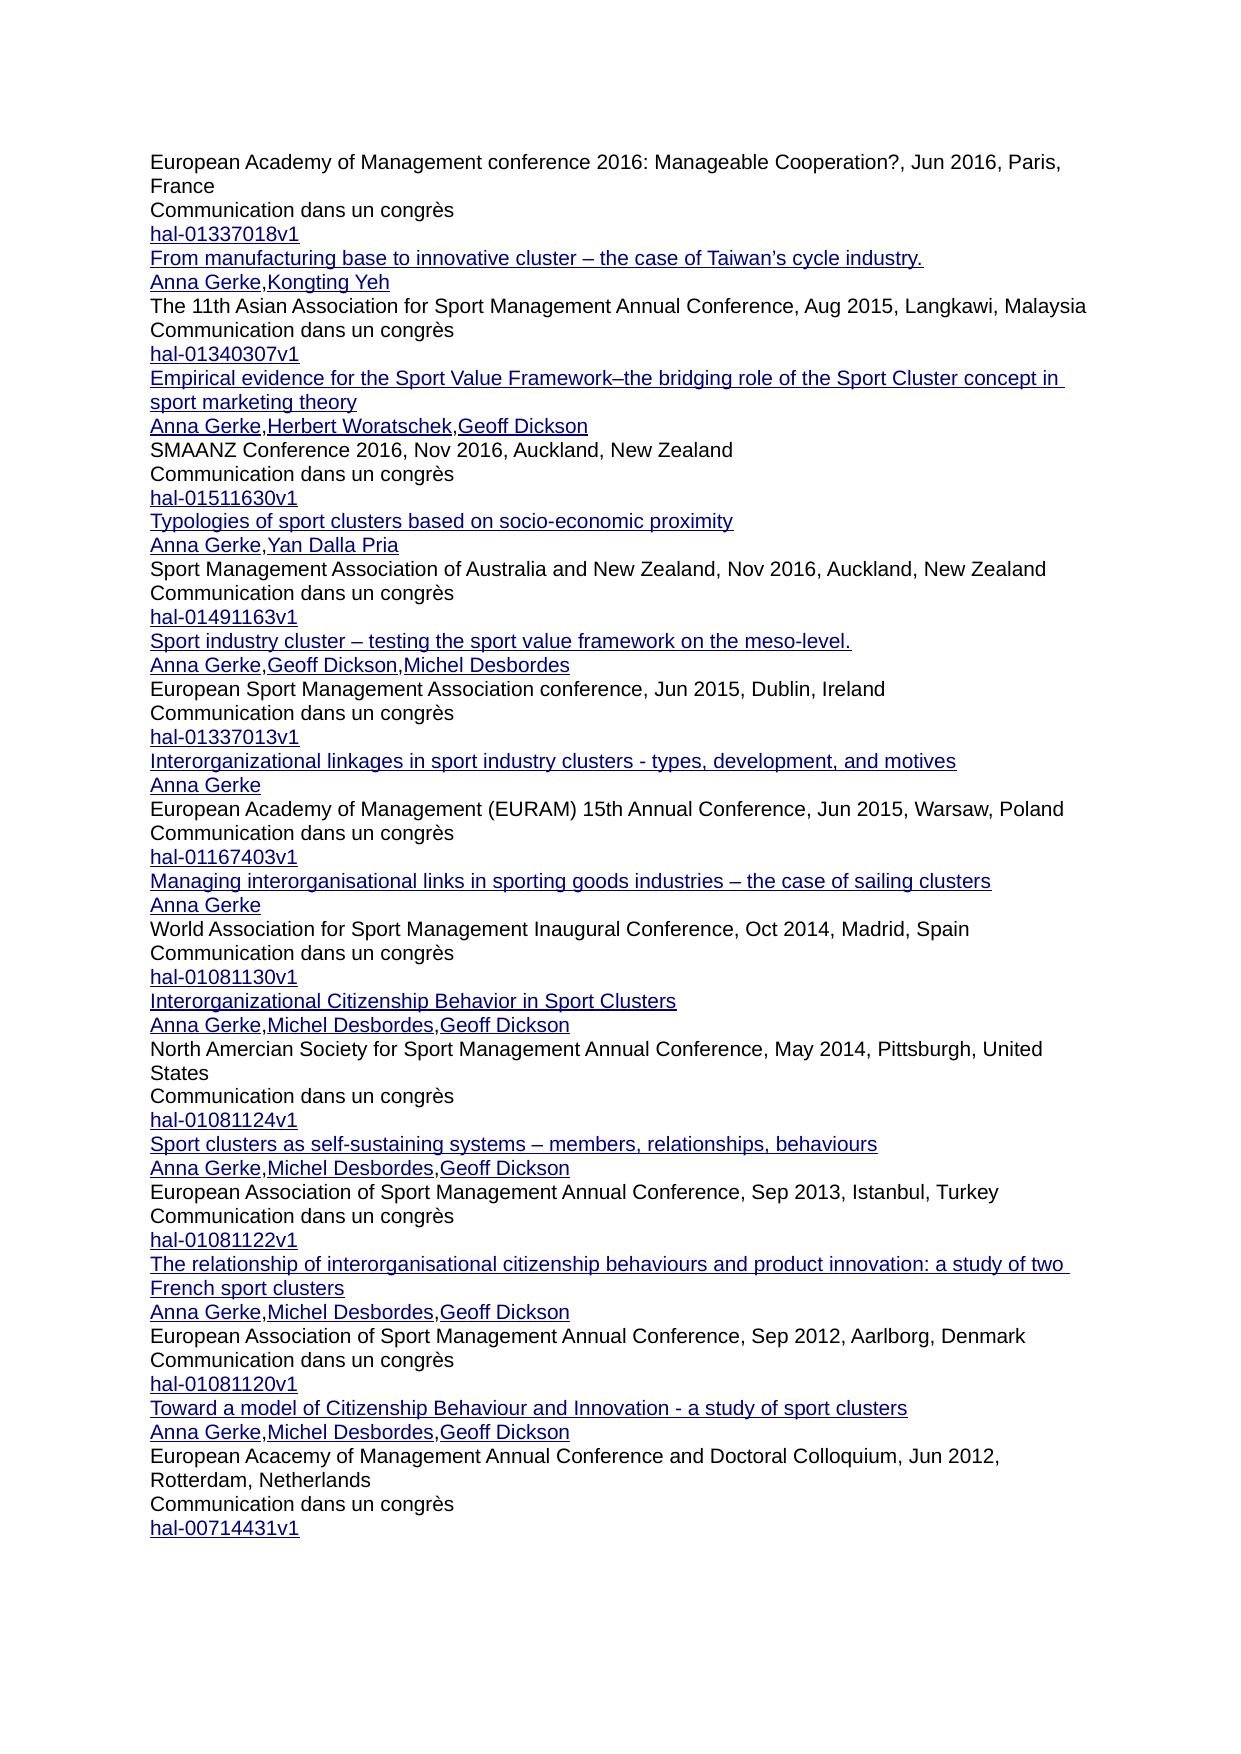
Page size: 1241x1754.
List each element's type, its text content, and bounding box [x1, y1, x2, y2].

table_cell Typologies of sport clusters based on socio-economic proximity Anna Gerke,Yan Dalla Pria Sport Management Association of Australia and New Zealand, Nov 2016, Auckland, New Zealand Communication dans un congrès hal-01491163v1 [150, 509, 1090, 629]
table_cell Managing interorganisational links in sporting goods industries – the case of sailing clusters Anna Gerke World Association for Sport Management Inaugural Conference, Oct 2014, Madrid, Spain Communication dans un congrès hal-01081130v1 [150, 869, 1090, 988]
table_cell Empirical evidence for the Sport Value Framework–the bridging role of the Sport Cluster concept in sport marketing theory Anna Gerke,Herbert Woratschek,Geoff Dickson SMAANZ Conference 2016, Nov 2016, Auckland, New Zealand Communication dans un congrès hal-01511630v1 [150, 366, 1090, 509]
table_cell European Academy of Management conference 2016: Manageable Cooperation?, Jun 2016, Paris, France Communication dans un congrès hal-01337018v1 [150, 150, 1090, 246]
table_cell The relationship of interorganisational citizenship behaviours and product innovation: a study of two French sport clusters Anna Gerke,Michel Desbordes,Geoff Dickson European Association of Sport Management Annual Conference, Sep 2012, Aarlborg, Denmark Communication dans un congrès hal-01081120v1 [150, 1252, 1090, 1396]
table_cell Sport clusters as self-sustaining systems – members, relationships, behaviours Anna Gerke,Michel Desbordes,Geoff Dickson European Association of Sport Management Annual Conference, Sep 2013, Istanbul, Turkey Communication dans un congrès hal-01081122v1 [150, 1132, 1090, 1252]
table_cell Toward a model of Citizenship Behaviour and Innovation - a study of sport clusters Anna Gerke,Michel Desbordes,Geoff Dickson European Acacemy of Management Annual Conference and Doctoral Colloquium, Jun 2012, Rotterdam, Netherlands Communication dans un congrès hal-00714431v1 [150, 1396, 1090, 1539]
table_cell Sport industry cluster – testing the sport value framework on the meso-level. Anna Gerke,Geoff Dickson,Michel Desbordes European Sport Management Association conference, Jun 2015, Dublin, Ireland Communication dans un congrès hal-01337013v1 [150, 629, 1090, 749]
table_cell Interorganizational Citizenship Behavior in Sport Clusters Anna Gerke,Michel Desbordes,Geoff Dickson North Amercian Society for Sport Management Annual Conference, May 2014, Pittsburgh, United States Communication dans un congrès hal-01081124v1 [150, 989, 1090, 1132]
table_cell From manufacturing base to innovative cluster – the case of Taiwan’s cycle industry. Anna Gerke,Kongting Yeh The 11th Asian Association for Sport Management Annual Conference, Aug 2015, Langkawi, Malaysia Communication dans un congrès hal-01340307v1 [150, 246, 1090, 366]
table_cell Interorganizational linkages in sport industry clusters - types, development, and motives Anna Gerke European Academy of Management (EURAM) 15th Annual Conference, Jun 2015, Warsaw, Poland Communication dans un congrès hal-01167403v1 [150, 749, 1090, 869]
